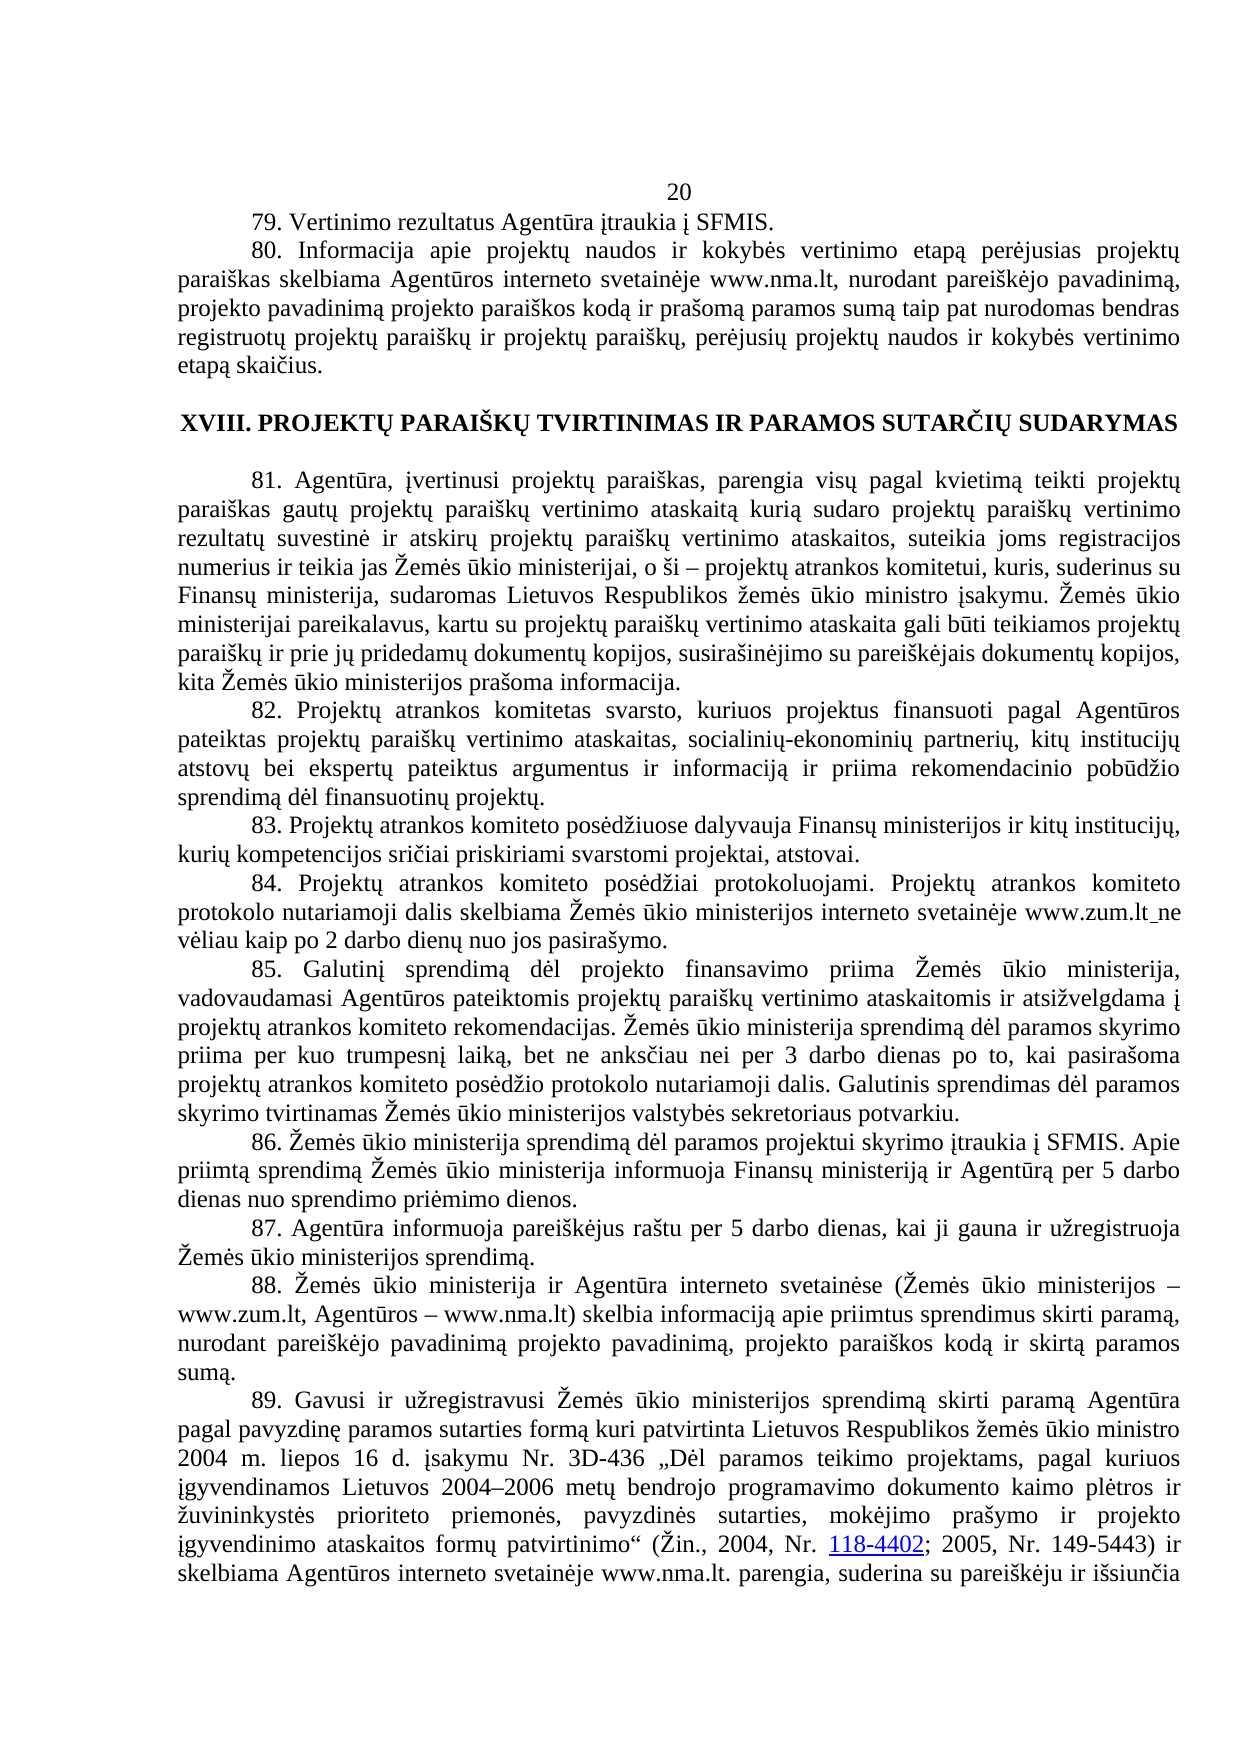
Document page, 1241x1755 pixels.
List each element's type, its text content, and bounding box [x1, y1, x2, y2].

text 83. Projektų atrankos komiteto posėdžiuose dalyvauja Finansų ministerijos ir kitų institucijų, kurių kompetencijos sričiai priskiriami svarstomi projektai, atstovai. [177, 810, 1181, 868]
text 85. Galutinį sprendimą dėl projekto finansavimo priima Žemės ūkio ministerija, vadovaudamasi Agentūros pateiktomis projektų paraiškų vertinimo ataskaitomis ir atsižvelgdama į projektų atrankos komiteto rekomendacijas. Žemės ūkio ministerija sprendimą dėl paramos skyrimo priima per kuo trumpesnį laiką, bet ne anksčiau nei per 3 darbo dienas po to, kai pasirašoma projektų atrankos komiteto posėdžio protokolo nutariamoji dalis. Galutinis sprendimas dėl paramos skyrimo tvirtinamas Žemės ūkio ministerijos valstybės sekretoriaus potvarkiu. [177, 954, 1181, 1127]
text 79. Vertinimo rezultatus Agentūra įtraukia į SFMIS. [177, 207, 1181, 235]
text XVIII. PROJEKTŲ PARAIŠKŲ TVIRTINIMAS IR PARAMOS SUTARČIŲ SUDARYMAS [177, 408, 1181, 437]
text 80. Informacija apie projektų naudos ir kokybės vertinimo etapą perėjusias projektų paraiškas skelbiama Agentūros interneto svetainėje www.nma.lt, nurodant pareiškėjo pavadinimą, projekto pavadinimą projekto paraiškos kodą ir prašomą paramos sumą taip pat nurodomas bendras registruotų projektų paraiškų ir projektų paraiškų, perėjusių projektų naudos ir kokybės vertinimo etapą skaičius. [177, 235, 1181, 379]
text 82. Projektų atrankos komitetas svarsto, kuriuos projektus finansuoti pagal Agentūros pateiktas projektų paraiškų vertinimo ataskaitas, socialinių-ekonominių partnerių, kitų institucijų atstovų bei ekspertų pateiktus argumentus ir informaciją ir priima rekomendacinio pobūdžio sprendimą dėl finansuotinų projektų. [177, 695, 1181, 810]
text 86. Žemės ūkio ministerija sprendimą dėl paramos projektui skyrimo įtraukia į SFMIS. Apie priimtą sprendimą Žemės ūkio ministerija informuoja Finansų ministeriją ir Agentūrą per 5 darbo dienas nuo sprendimo priėmimo dienos. [177, 1127, 1181, 1213]
text 81. Agentūra, įvertinusi projektų paraiškas, parengia visų pagal kvietimą teikti projektų paraiškas gautų projektų paraiškų vertinimo ataskaitą kurią sudaro projektų paraiškų vertinimo rezultatų suvestinė ir atskirų projektų paraiškų vertinimo ataskaitos, suteikia joms registracijos numerius ir teikia jas Žemės ūkio ministerijai, o ši – projektų atrankos komitetui, kuris, suderinus su Finansų ministerija, sudaromas Lietuvos Respublikos žemės ūkio ministro įsakymu. Žemės ūkio ministerijai pareikalavus, kartu su projektų paraiškų vertinimo ataskaita gali būti teikiamos projektų paraiškų ir prie jų pridedamų dokumentų kopijos, susirašinėjimo su pareiškėjais dokumentų kopijos, kita Žemės ūkio ministerijos prašoma informacija. [177, 465, 1181, 695]
text 89. Gavusi ir užregistravusi Žemės ūkio ministerijos sprendimą skirti paramą Agentūra pagal pavyzdinę paramos sutarties formą kuri patvirtinta Lietuvos Respublikos žemės ūkio ministro 2004 m. liepos 16 d. įsakymu Nr. 3D-436 „Dėl paramos teikimo projektams, pagal kuriuos įgyvendinamos Lietuvos 2004–2006 metų bendrojo programavimo dokumento kaimo plėtros ir žuvininkystės prioriteto priemonės, pavyzdinės sutarties, mokėjimo prašymo ir projekto įgyvendinimo ataskaitos formų patvirtinimo“ (Žin., 2004, Nr. 118-4402; 2005, Nr. 149-5443) ir skelbiama Agentūros interneto svetainėje www.nma.lt. parengia, suderina su pareiškėju ir išsiunčia [177, 1385, 1181, 1587]
text 87. Agentūra informuoja pareiškėjus raštu per 5 darbo dienas, kai ji gauna ir užregistruoja Žemės ūkio ministerijos sprendimą. [177, 1213, 1181, 1270]
text 88. Žemės ūkio ministerija ir Agentūra interneto svetainėse (Žemės ūkio ministerijos – www.zum.lt, Agentūros – www.nma.lt) skelbia informaciją apie priimtus sprendimus skirti paramą, nurodant pareiškėjo pavadinimą projekto pavadinimą, projekto paraiškos kodą ir skirtą paramos sumą. [177, 1270, 1181, 1385]
text 84. Projektų atrankos komiteto posėdžiai protokoluojami. Projektų atrankos komiteto protokolo nutariamoji dalis skelbiama Žemės ūkio ministerijos interneto svetainėje www.zum.lt ne vėliau kaip po 2 darbo dienų nuo jos pasirašymo. [177, 868, 1181, 954]
